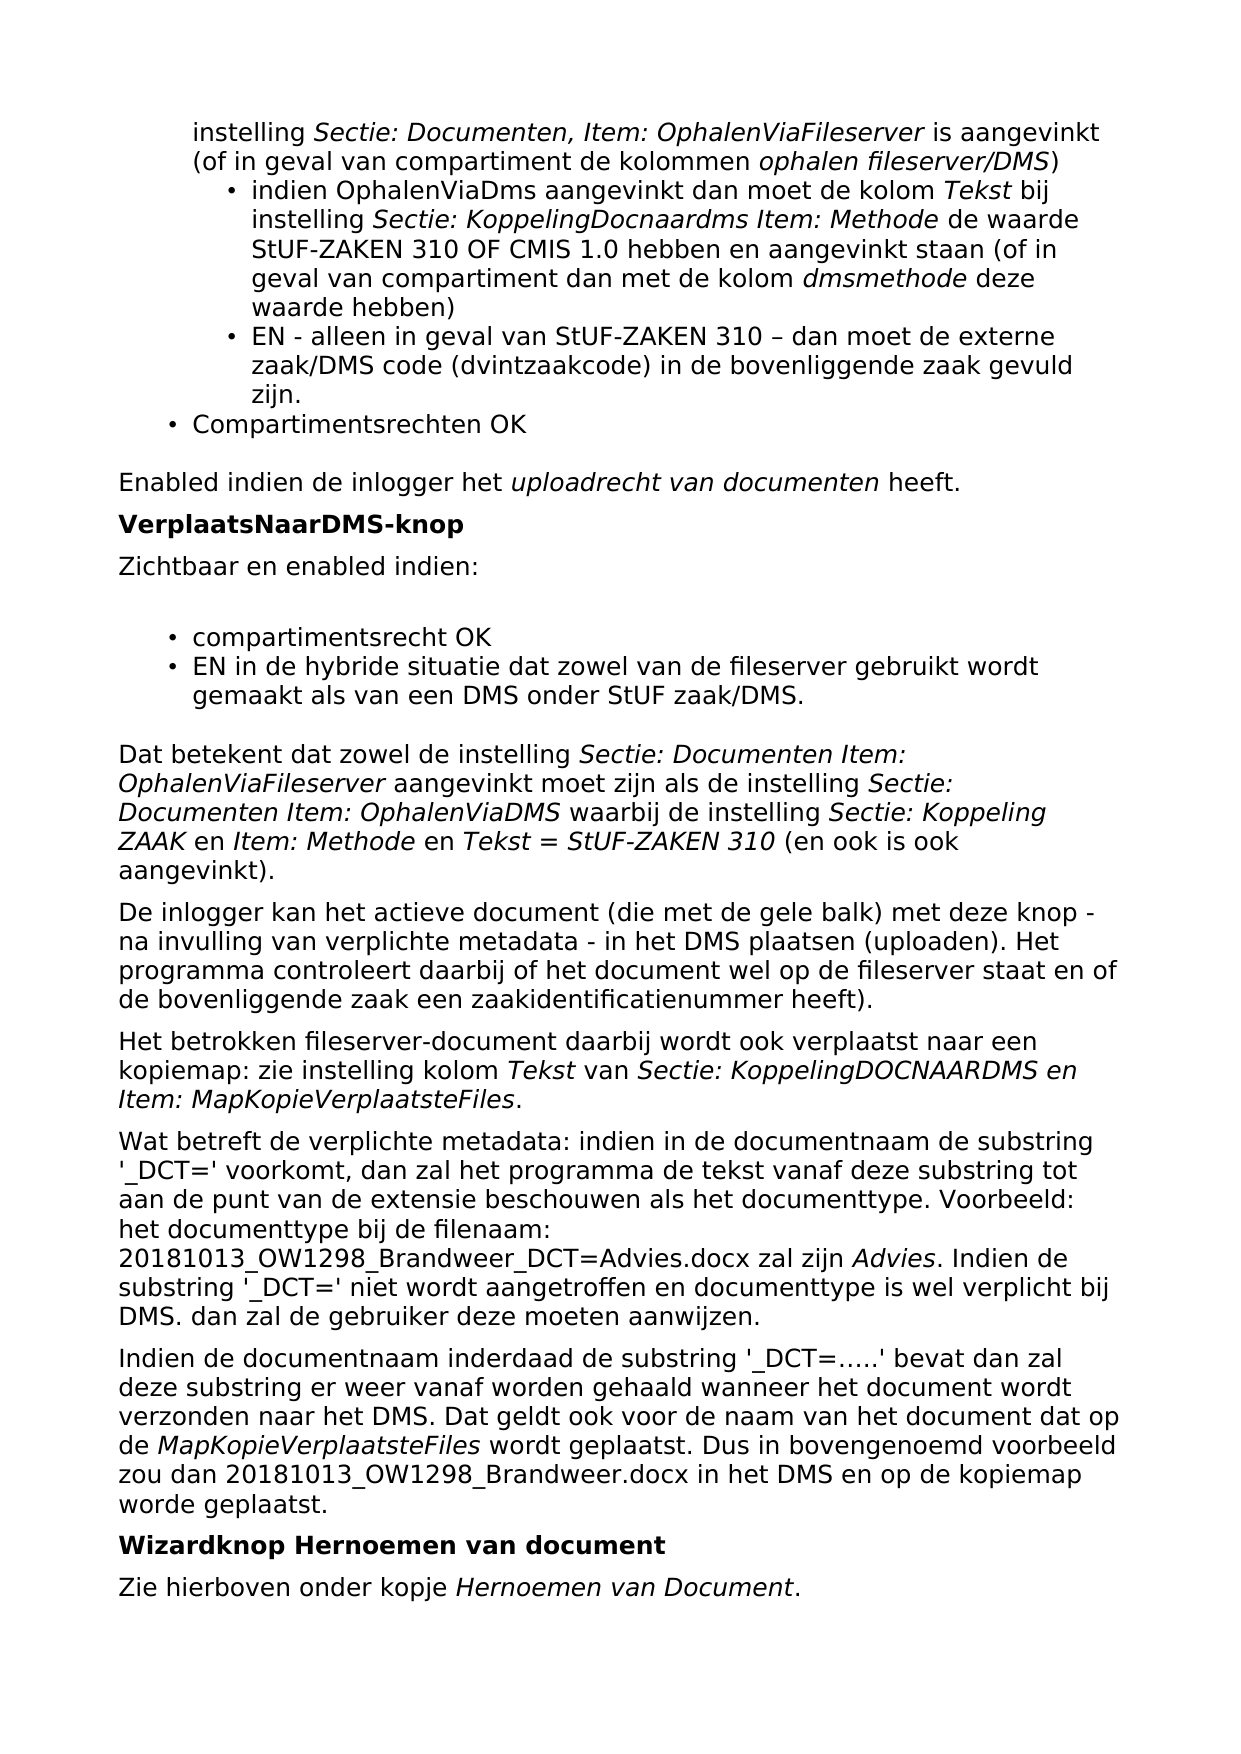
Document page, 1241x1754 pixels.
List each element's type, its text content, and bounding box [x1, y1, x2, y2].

text Indien de documentnaam inderdaad de substring '_DCT=…..' bevat dan zal deze substring er weer vanaf worden gehaald wanneer het document wordt verzonden naar het DMS. Dat geldt ook voor de naam van het document dat op de MapKopieVerplaatsteFiles wordt geplaatst. Dus in bovengenoemd voorbeeld zou dan 20181013_OW1298_Brandweer.docx in het DMS en op de kopiemap worde geplaatst. [118, 1344, 1122, 1519]
text De inlogger kan het actieve document (die met de gele balk) met deze knop - na invulling van verplichte metadata - in het DMS plaatsen (uploaden). Het programma controleert daarbij of het document wel op de fileserver staat en of de bovenliggende zaak een zaakidentificatienummer heeft). [118, 898, 1122, 1015]
text Wizardknop Hernoemen van document [118, 1532, 1122, 1561]
text Wat betreft de verplichte metadata: indien in de documentnaam de substring '_DCT=' voorkomt, dan zal het programma de tekst vanaf deze substring tot aan de punt van de extensie beschouwen als het documenttype. Voorbeeld: het documenttype bij de filenaam: 20181013_OW1298_Brandweer_DCT=Advies.docx zal zijn Advies. Indien de substring '_DCT=' niet wordt aangetroffen en documenttype is wel verplicht bij DMS. dan zal de gebruiker deze moeten aanwijzen. [118, 1127, 1122, 1332]
text Zichtbaar en enabled indien: [118, 552, 1122, 581]
list indien OphalenViaDms aangevinkt dan moet de kolom Tekst bij instelling Sectie: KoppelingDocnaardms Item: Methode de waarde StUF-ZAKEN 310 OF CMIS 1.0 hebben en aangevinkt staan (of in geval van compartiment dan met de kolom dmsmethode deze waarde hebben) [236, 176, 1122, 322]
text Zie hierboven onder kopje Hernoemen van Document. [118, 1573, 1122, 1602]
text Het betrokken fileserver-document daarbij wordt ook verplaatst naar een kopiemap: zie instelling kolom Tekst van Sectie: KoppelingDOCNAARDMS en Item: MapKopieVerplaatsteFiles. [118, 1027, 1122, 1115]
text Enabled indien de inlogger het uploadrecht van documenten heeft. [118, 468, 1122, 498]
list EN in de hybride situatie dat zowel van de fileserver gebruikt wordt gemaakt als van een DMS onder StUF zaak/DMS. [177, 652, 1122, 710]
list Compartimentsrechten OK [177, 410, 1122, 439]
list compartimentsrecht OK [177, 623, 1122, 652]
text VerplaatsNaarDMS-knop [118, 510, 1122, 539]
text Dat betekent dat zowel de instelling Sectie: Documenten Item: OphalenViaFileserver aangevinkt moet zijn als de instelling Sectie: Documenten Item: OphalenViaDMS waarbij de instelling Sectie: Koppeling ZAAK en Item: Methode en Tekst = StUF-ZAKEN 310 (en ook is ook aangevinkt). [118, 740, 1122, 886]
list instelling Sectie: Documenten, Item: OphalenViaFileserver is aangevinkt (of in geval van compartiment de kolommen ophalen fileserver/DMS) [177, 118, 1122, 176]
list EN - alleen in geval van StUF-ZAKEN 310 – dan moet de externe zaak/DMS code (dvintzaakcode) in de bovenliggende zaak gevuld zijn. [236, 322, 1122, 410]
